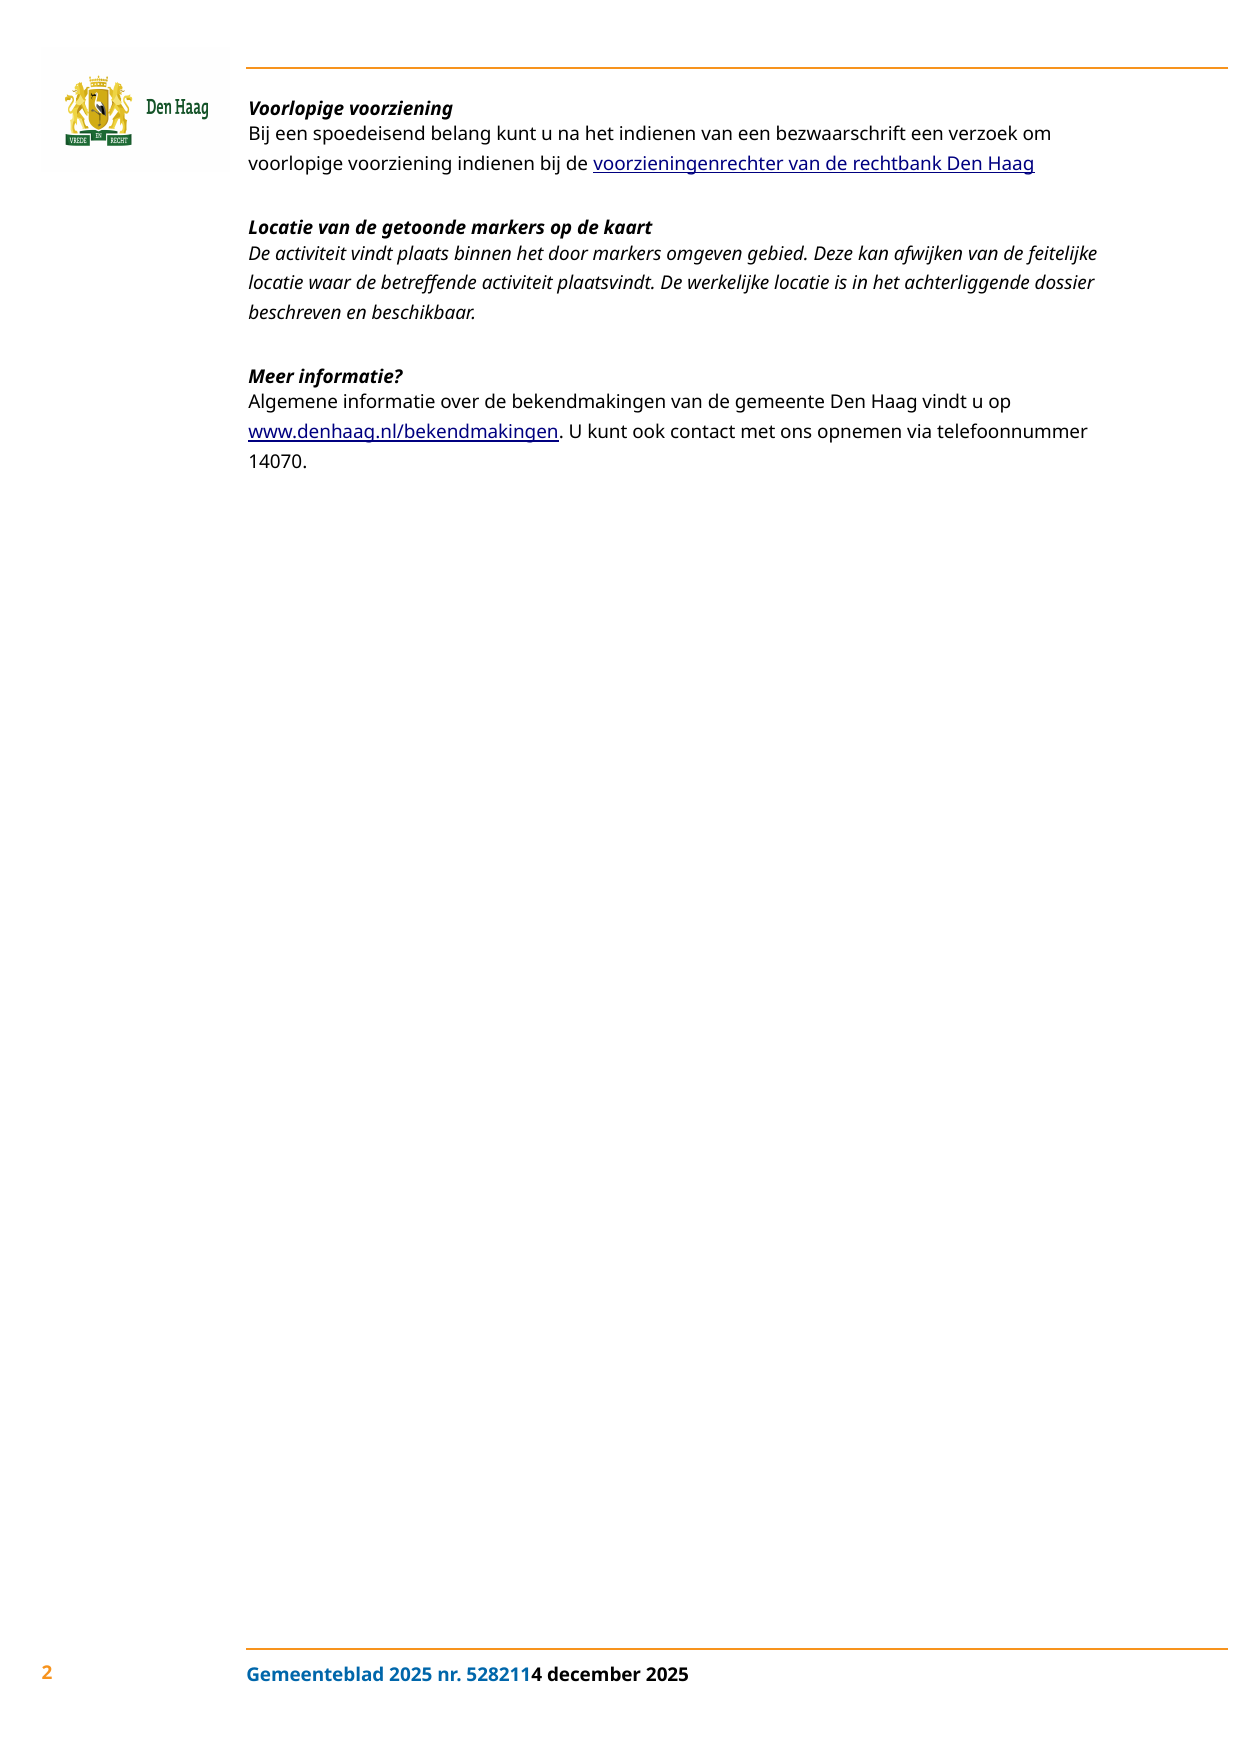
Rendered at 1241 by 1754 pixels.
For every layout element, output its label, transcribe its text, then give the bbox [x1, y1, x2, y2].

text Bij een spoedeisend belang kunt u na het indienen van een bezwaarschrift een verzoek om voorlopige voorziening indienen bij de voorzieningenrechter van de rechtbank Den Haag [248, 121, 1152, 176]
text Locatie van de getoonde markers op de kaart [248, 214, 1152, 240]
text Voorlopige voorziening [248, 95, 1152, 121]
text Algemene informatie over de bekendmakingen van de gemeente Den Haag vindt u op www.denhaag.nl/bekendmakingen. U kunt ook contact met ons opnemen via telefoonnummer 14070. [248, 389, 1152, 473]
text Meer informatie? [248, 363, 1152, 389]
picture [41, 47, 231, 172]
text De activiteit vindt plaats binnen het door markers omgeven gebied. Deze kan afwijken van de feitelijke locatie waar de betreffende activiteit plaatsvindt. De werkelijke locatie is in het achterliggende dossier beschreven en beschikbaar. [248, 240, 1152, 325]
